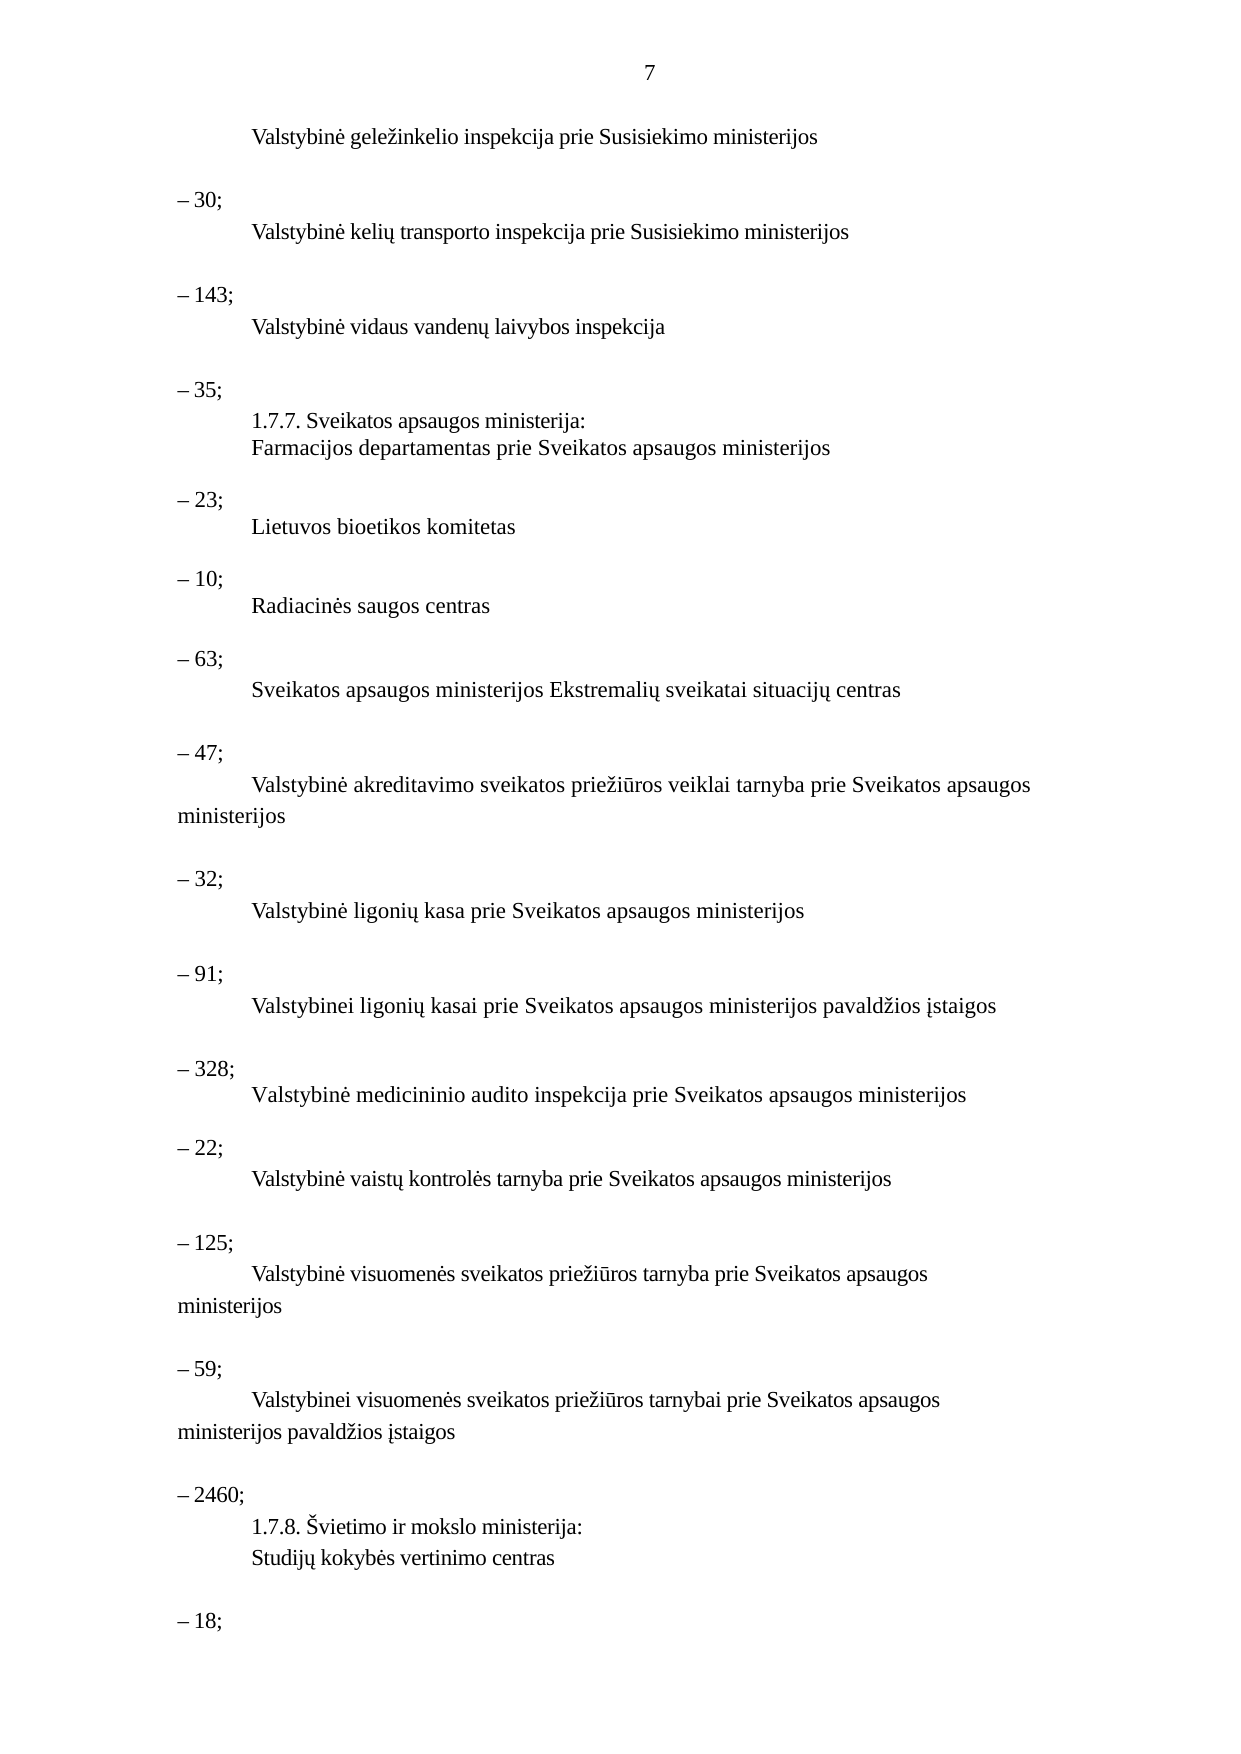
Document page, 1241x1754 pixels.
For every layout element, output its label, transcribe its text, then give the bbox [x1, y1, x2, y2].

text Valstybinė medicininio audito inspekcija prie Sveikatos apsaugos ministerijos – 22; [177, 1081, 1033, 1160]
text Valstybinė vaistų kontrolės tarnyba prie Sveikatos apsaugos ministerijos – 125; [177, 1160, 1033, 1255]
text Valstybinė vidaus vandenų laivybos inspekcija – 35; [177, 307, 1033, 402]
text Radiacinės saugos centras – 63; [177, 592, 1033, 671]
text Valstybinė ligonių kasa prie Sveikatos apsaugos ministerijos – 91; [177, 892, 1033, 987]
text Farmacijos departamentas prie Sveikatos apsaugos ministerijos – 23; [177, 434, 1033, 513]
text Valstybinė visuomenės sveikatos priežiūros tarnyba prie Sveikatos apsaugos ministerijos – 59; [177, 1255, 1033, 1381]
text Valstybinė geležinkelio inspekcija prie Susisiekimo ministerijos – 30; [177, 118, 1033, 213]
text Lietuvos bioetikos komitetas – 10; [177, 513, 1033, 592]
text Valstybinė kelių transporto inspekcija prie Susisiekimo ministerijos – 143; [177, 213, 1033, 307]
text Sveikatos apsaugos ministerijos Ekstremalių sveikatai situacijų centras – 47; [177, 671, 1033, 766]
text Studijų kokybės vertinimo centras – 18; [177, 1539, 1033, 1634]
text Valstybinė akreditavimo sveikatos priežiūros veiklai tarnyba prie Sveikatos apsaugos ministerijos – 32; [177, 766, 1033, 892]
text Valstybinei ligonių kasai prie Sveikatos apsaugos ministerijos pavaldžios įstaigos – 328; [177, 987, 1033, 1081]
text Valstybinei visuomenės sveikatos priežiūros tarnybai prie Sveikatos apsaugos ministerijos pavaldžios įstaigos – 2460; [177, 1381, 1033, 1507]
text 1.7.8. Švietimo ir mokslo ministerija: [177, 1507, 1122, 1539]
text 1.7.7. Sveikatos apsaugos ministerija: [177, 402, 1033, 434]
